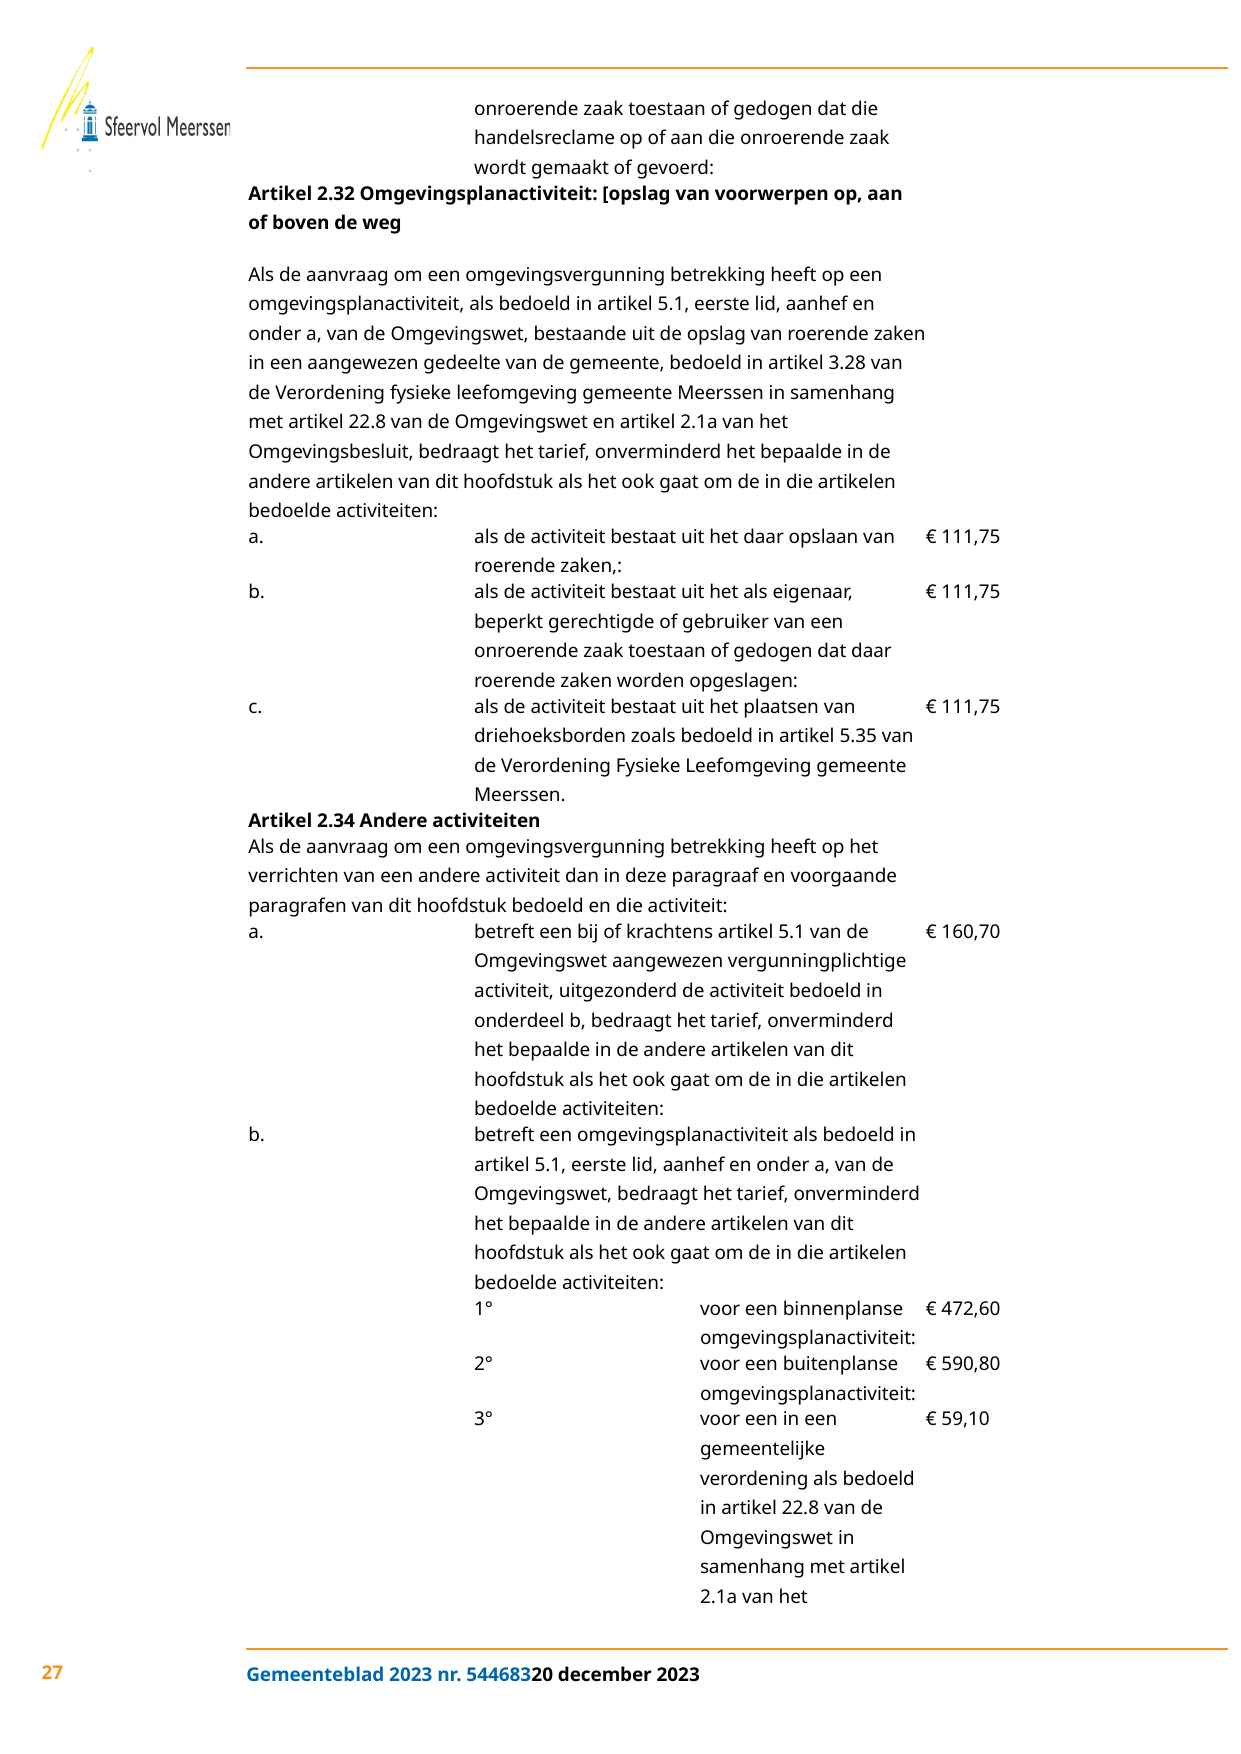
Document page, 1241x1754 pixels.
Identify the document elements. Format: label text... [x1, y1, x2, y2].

table_cell 3° [474, 1406, 700, 1609]
table_cell [926, 808, 1152, 833]
table_cell [926, 261, 1152, 523]
table_cell [248, 1350, 474, 1406]
table_cell [926, 180, 1152, 235]
table_cell € 472,60 [926, 1295, 1152, 1350]
table_cell € 111,75 [926, 523, 1152, 578]
table_cell Als de aanvraag om een omgevingsvergunning betrekking heeft op een omgevingsplanactiviteit, als bedoeld in artikel 5.1, eerste lid, aanhef en onder a, van de Omgevingswet, bestaande uit de opslag van roerende zaken in een aangewezen gedeelte van de gemeente, bedoeld in artikel 3.28 van de Verordening fysieke leefomgeving gemeente Meerssen in samenhang met artikel 22.8 van de Omgevingswet en artikel 2.1a van het Omgevingsbesluit, bedraagt het tarief, onverminderd het bepaalde in de andere artikelen van dit hoofdstuk als het ook gaat om de in die artikelen bedoelde activiteiten: [248, 261, 926, 523]
table_cell € 59,10 [926, 1406, 1152, 1609]
table_cell Artikel 2.34 Andere activiteiten [248, 808, 926, 833]
table_cell [926, 1121, 1152, 1295]
table_cell [248, 95, 474, 180]
table_cell [248, 235, 926, 261]
table_cell 2° [474, 1350, 700, 1406]
table_cell voor een in een gemeentelijke verordening als bedoeld in artikel 22.8 van de Omgevingswet in samenhang met artikel 2.1a van het [700, 1406, 926, 1609]
table_cell € 111,75 [926, 579, 1152, 693]
table_cell Als de aanvraag om een omgevingsvergunning betrekking heeft op het verrichten van een andere activiteit dan in deze paragraaf en voorgaande paragrafen van dit hoofdstuk bedoeld en die activiteit: [248, 833, 926, 918]
table_cell voor een buitenplanse omgevingsplanactiviteit: [700, 1350, 926, 1406]
table_cell [926, 95, 1152, 180]
table_cell € 160,70 [926, 918, 1152, 1121]
table_cell a. [248, 918, 474, 1121]
table_cell € 590,80 [926, 1350, 1152, 1406]
table_cell c. [248, 693, 474, 807]
table_cell voor een binnenplanse omgevingsplanactiviteit: [700, 1295, 926, 1350]
table_cell [926, 833, 1152, 918]
table_cell als de activiteit bestaat uit het plaatsen van driehoeksborden zoals bedoeld in artikel 5.35 van de Verordening Fysieke Leefomgeving gemeente Meerssen. [474, 693, 926, 807]
table_cell als de activiteit bestaat uit het als eigenaar, beperkt gerechtigde of gebruiker van een onroerende zaak toestaan of gedogen dat die handelsreclame op of aan die onroerende zaak wordt gemaakt of gevoerd: [474, 95, 926, 180]
table_cell 1° [474, 1295, 700, 1350]
table_cell als de activiteit bestaat uit het als eigenaar, beperkt gerechtigde of gebruiker van een onroerende zaak toestaan of gedogen dat daar roerende zaken worden opgeslagen: [474, 579, 926, 693]
table_cell [248, 1295, 474, 1350]
table_cell als de activiteit bestaat uit het daar opslaan van roerende zaken,: [474, 523, 926, 578]
table_cell b. [248, 579, 474, 693]
table_cell [926, 235, 1152, 261]
table_cell [248, 1406, 474, 1609]
table_cell € 111,75 [926, 693, 1152, 807]
table_cell a. [248, 523, 474, 578]
table_cell Artikel 2.32 Omgevingsplanactiviteit: [opslag van voorwerpen op, aan of boven de weg [248, 180, 926, 235]
picture [41, 47, 231, 172]
table_cell betreft een omgevingsplanactiviteit als bedoeld in artikel 5.1, eerste lid, aanhef en onder a, van de Omgevingswet, bedraagt het tarief, onverminderd het bepaalde in de andere artikelen van dit hoofdstuk als het ook gaat om de in die artikelen bedoelde activiteiten: [474, 1121, 926, 1295]
table_cell b. [248, 1121, 474, 1295]
table_cell betreft een bij of krachtens artikel 5.1 van de Omgevingswet aangewezen vergunningplichtige activiteit, uitgezonderd de activiteit bedoeld in onderdeel b, bedraagt het tarief, onverminderd het bepaalde in de andere artikelen van dit hoofdstuk als het ook gaat om de in die artikelen bedoelde activiteiten: [474, 918, 926, 1121]
